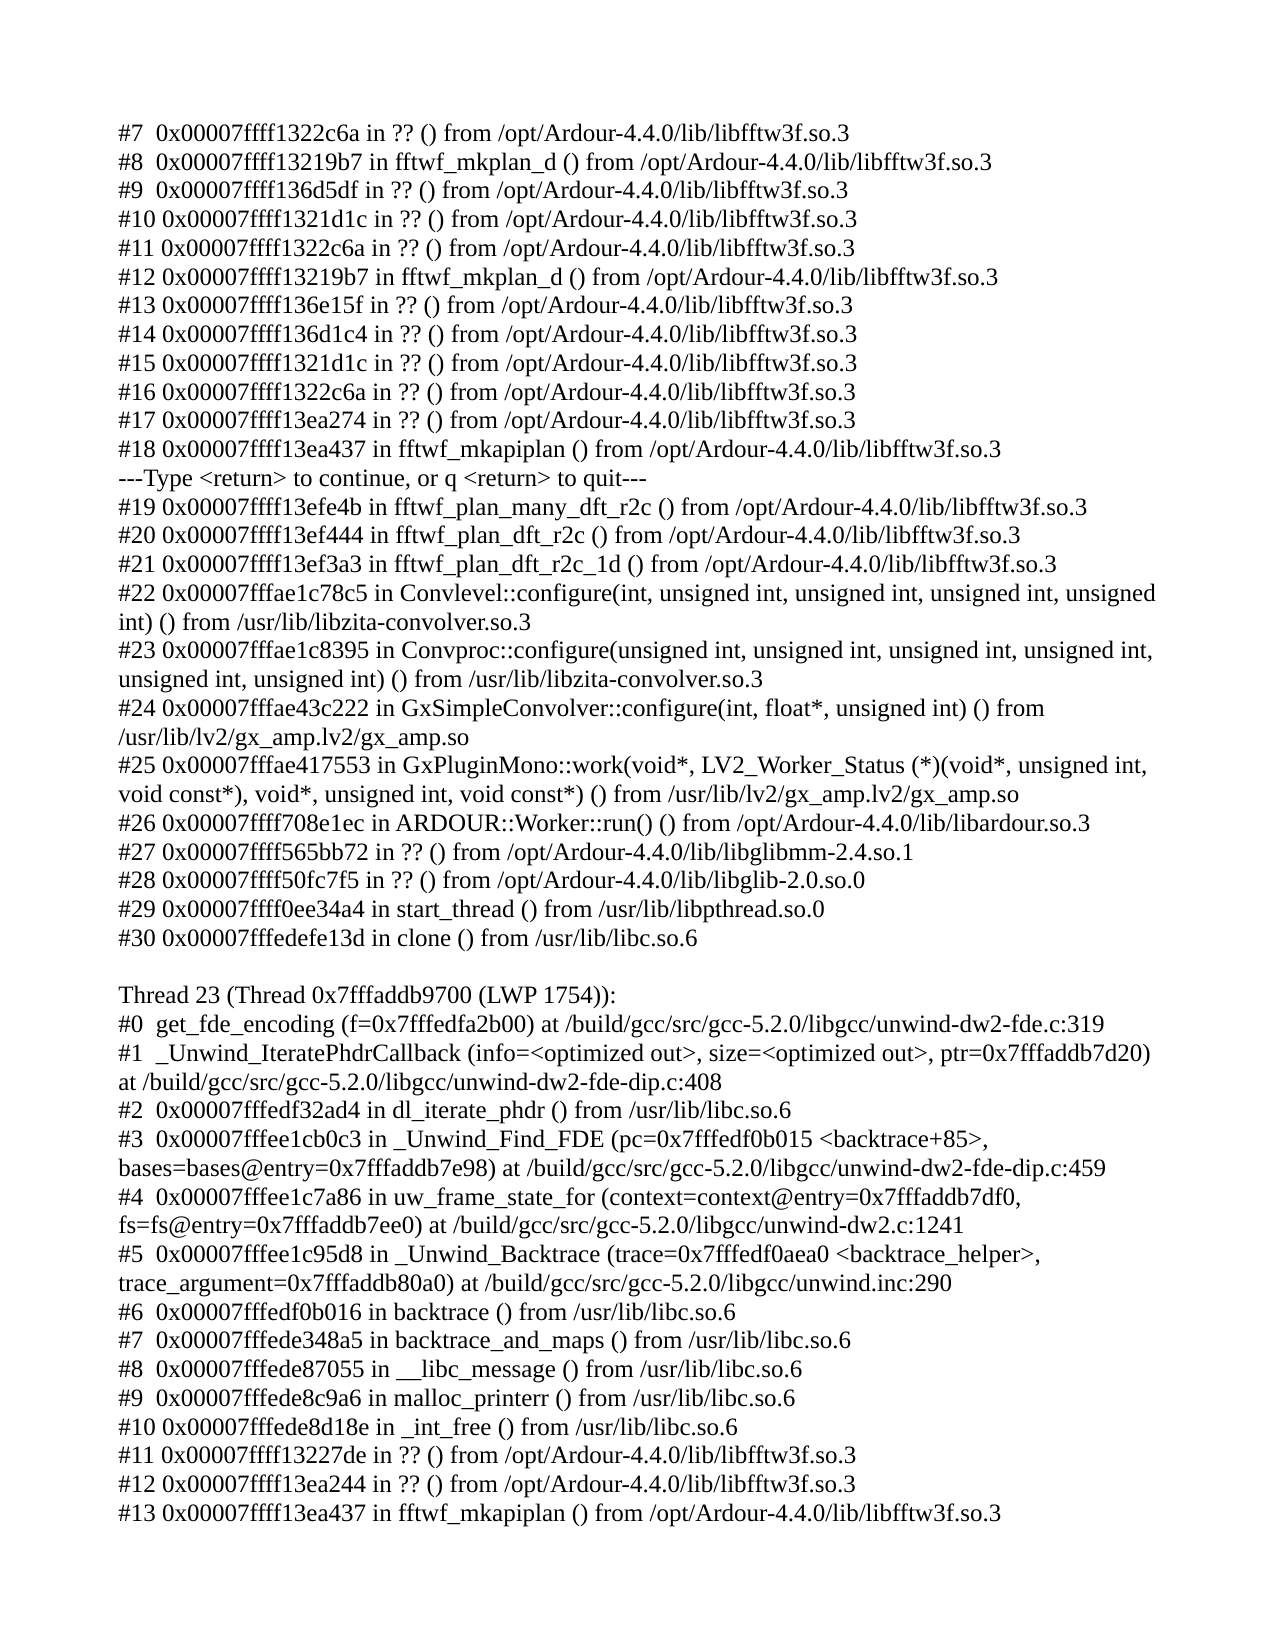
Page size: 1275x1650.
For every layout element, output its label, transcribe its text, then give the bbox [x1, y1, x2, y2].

text #10 0x00007fffede8d18e in _int_free () from /usr/lib/libc.so.6 [118, 1412, 1157, 1441]
text #25 0x00007fffae417553 in GxPluginMono::work(void*, LV2_Worker_Status (*)(void*, unsigned int, void const*), void*, unsigned int, void const*) () from /usr/lib/lv2/gx_amp.lv2/gx_amp.so [118, 751, 1157, 808]
text #8 0x00007fffede87055 in __libc_message () from /usr/lib/libc.so.6 [118, 1354, 1157, 1383]
text #17 0x00007ffff13ea274 in ?? () from /opt/Ardour-4.4.0/lib/libfftw3f.so.3 [118, 406, 1157, 434]
text #26 0x00007ffff708e1ec in ARDOUR::Worker::run() () from /opt/Ardour-4.4.0/lib/libardour.so.3 [118, 808, 1157, 837]
text #7 0x00007fffede348a5 in backtrace_and_maps () from /usr/lib/libc.so.6 [118, 1326, 1157, 1354]
text #9 0x00007ffff136d5df in ?? () from /opt/Ardour-4.4.0/lib/libfftw3f.so.3 [118, 176, 1157, 204]
text #9 0x00007fffede8c9a6 in malloc_printerr () from /usr/lib/libc.so.6 [118, 1383, 1157, 1412]
text #19 0x00007ffff13efe4b in fftwf_plan_many_dft_r2c () from /opt/Ardour-4.4.0/lib/libfftw3f.so.3 [118, 492, 1157, 521]
text #21 0x00007ffff13ef3a3 in fftwf_plan_dft_r2c_1d () from /opt/Ardour-4.4.0/lib/libfftw3f.so.3 [118, 549, 1157, 578]
text #28 0x00007ffff50fc7f5 in ?? () from /opt/Ardour-4.4.0/lib/libglib-2.0.so.0 [118, 866, 1157, 894]
text #15 0x00007ffff1321d1c in ?? () from /opt/Ardour-4.4.0/lib/libfftw3f.so.3 [118, 348, 1157, 377]
text ---Type <return> to continue, or q <return> to quit--- [118, 463, 1157, 492]
text #29 0x00007ffff0ee34a4 in start_thread () from /usr/lib/libpthread.so.0 [118, 894, 1157, 923]
text #14 0x00007ffff136d1c4 in ?? () from /opt/Ardour-4.4.0/lib/libfftw3f.so.3 [118, 319, 1157, 348]
text #10 0x00007ffff1321d1c in ?? () from /opt/Ardour-4.4.0/lib/libfftw3f.so.3 [118, 204, 1157, 233]
text #4 0x00007fffee1c7a86 in uw_frame_state_for (context=context@entry=0x7fffaddb7df0, fs=fs@entry=0x7fffaddb7ee0) at /build/gcc/src/gcc-5.2.0/libgcc/unwind-dw2.c:1241 [118, 1182, 1157, 1239]
text #16 0x00007ffff1322c6a in ?? () from /opt/Ardour-4.4.0/lib/libfftw3f.so.3 [118, 377, 1157, 406]
text #11 0x00007ffff1322c6a in ?? () from /opt/Ardour-4.4.0/lib/libfftw3f.so.3 [118, 233, 1157, 262]
text #27 0x00007ffff565bb72 in ?? () from /opt/Ardour-4.4.0/lib/libglibmm-2.4.so.1 [118, 837, 1157, 866]
text #12 0x00007ffff13219b7 in fftwf_mkplan_d () from /opt/Ardour-4.4.0/lib/libfftw3f.so.3 [118, 262, 1157, 291]
text #24 0x00007fffae43c222 in GxSimpleConvolver::configure(int, float*, unsigned int) () from /usr/lib/lv2/gx_amp.lv2/gx_amp.so [118, 693, 1157, 751]
text #11 0x00007ffff13227de in ?? () from /opt/Ardour-4.4.0/lib/libfftw3f.so.3 [118, 1441, 1157, 1469]
text #3 0x00007fffee1cb0c3 in _Unwind_Find_FDE (pc=0x7fffedf0b015 <backtrace+85>, bases=bases@entry=0x7fffaddb7e98) at /build/gcc/src/gcc-5.2.0/libgcc/unwind-dw2-fde-dip.c:459 [118, 1124, 1157, 1182]
text #13 0x00007ffff136e15f in ?? () from /opt/Ardour-4.4.0/lib/libfftw3f.so.3 [118, 291, 1157, 319]
text #6 0x00007fffedf0b016 in backtrace () from /usr/lib/libc.so.6 [118, 1297, 1157, 1326]
text #23 0x00007fffae1c8395 in Convproc::configure(unsigned int, unsigned int, unsigned int, unsigned int, unsigned int, unsigned int) () from /usr/lib/libzita-convolver.so.3 [118, 636, 1157, 693]
text #1 _Unwind_IteratePhdrCallback (info=<optimized out>, size=<optimized out>, ptr=0x7fffaddb7d20) at /build/gcc/src/gcc-5.2.0/libgcc/unwind-dw2-fde-dip.c:408 [118, 1038, 1157, 1096]
text #20 0x00007ffff13ef444 in fftwf_plan_dft_r2c () from /opt/Ardour-4.4.0/lib/libfftw3f.so.3 [118, 521, 1157, 549]
text #8 0x00007ffff13219b7 in fftwf_mkplan_d () from /opt/Ardour-4.4.0/lib/libfftw3f.so.3 [118, 147, 1157, 176]
text #5 0x00007fffee1c95d8 in _Unwind_Backtrace (trace=0x7fffedf0aea0 <backtrace_helper>, trace_argument=0x7fffaddb80a0) at /build/gcc/src/gcc-5.2.0/libgcc/unwind.inc:290 [118, 1239, 1157, 1297]
text #30 0x00007fffedefe13d in clone () from /usr/lib/libc.so.6 [118, 923, 1157, 952]
text #0 get_fde_encoding (f=0x7fffedfa2b00) at /build/gcc/src/gcc-5.2.0/libgcc/unwind-dw2-fde.c:319 [118, 1009, 1157, 1038]
text #7 0x00007ffff1322c6a in ?? () from /opt/Ardour-4.4.0/lib/libfftw3f.so.3 [118, 118, 1157, 147]
text #12 0x00007ffff13ea244 in ?? () from /opt/Ardour-4.4.0/lib/libfftw3f.so.3 [118, 1469, 1157, 1498]
text #13 0x00007ffff13ea437 in fftwf_mkapiplan () from /opt/Ardour-4.4.0/lib/libfftw3f.so.3 [118, 1498, 1157, 1527]
text #2 0x00007fffedf32ad4 in dl_iterate_phdr () from /usr/lib/libc.so.6 [118, 1096, 1157, 1124]
text Thread 23 (Thread 0x7fffaddb9700 (LWP 1754)): [118, 981, 1157, 1009]
text #22 0x00007fffae1c78c5 in Convlevel::configure(int, unsigned int, unsigned int, unsigned int, unsigned int) () from /usr/lib/libzita-convolver.so.3 [118, 578, 1157, 636]
text #18 0x00007ffff13ea437 in fftwf_mkapiplan () from /opt/Ardour-4.4.0/lib/libfftw3f.so.3 [118, 434, 1157, 463]
